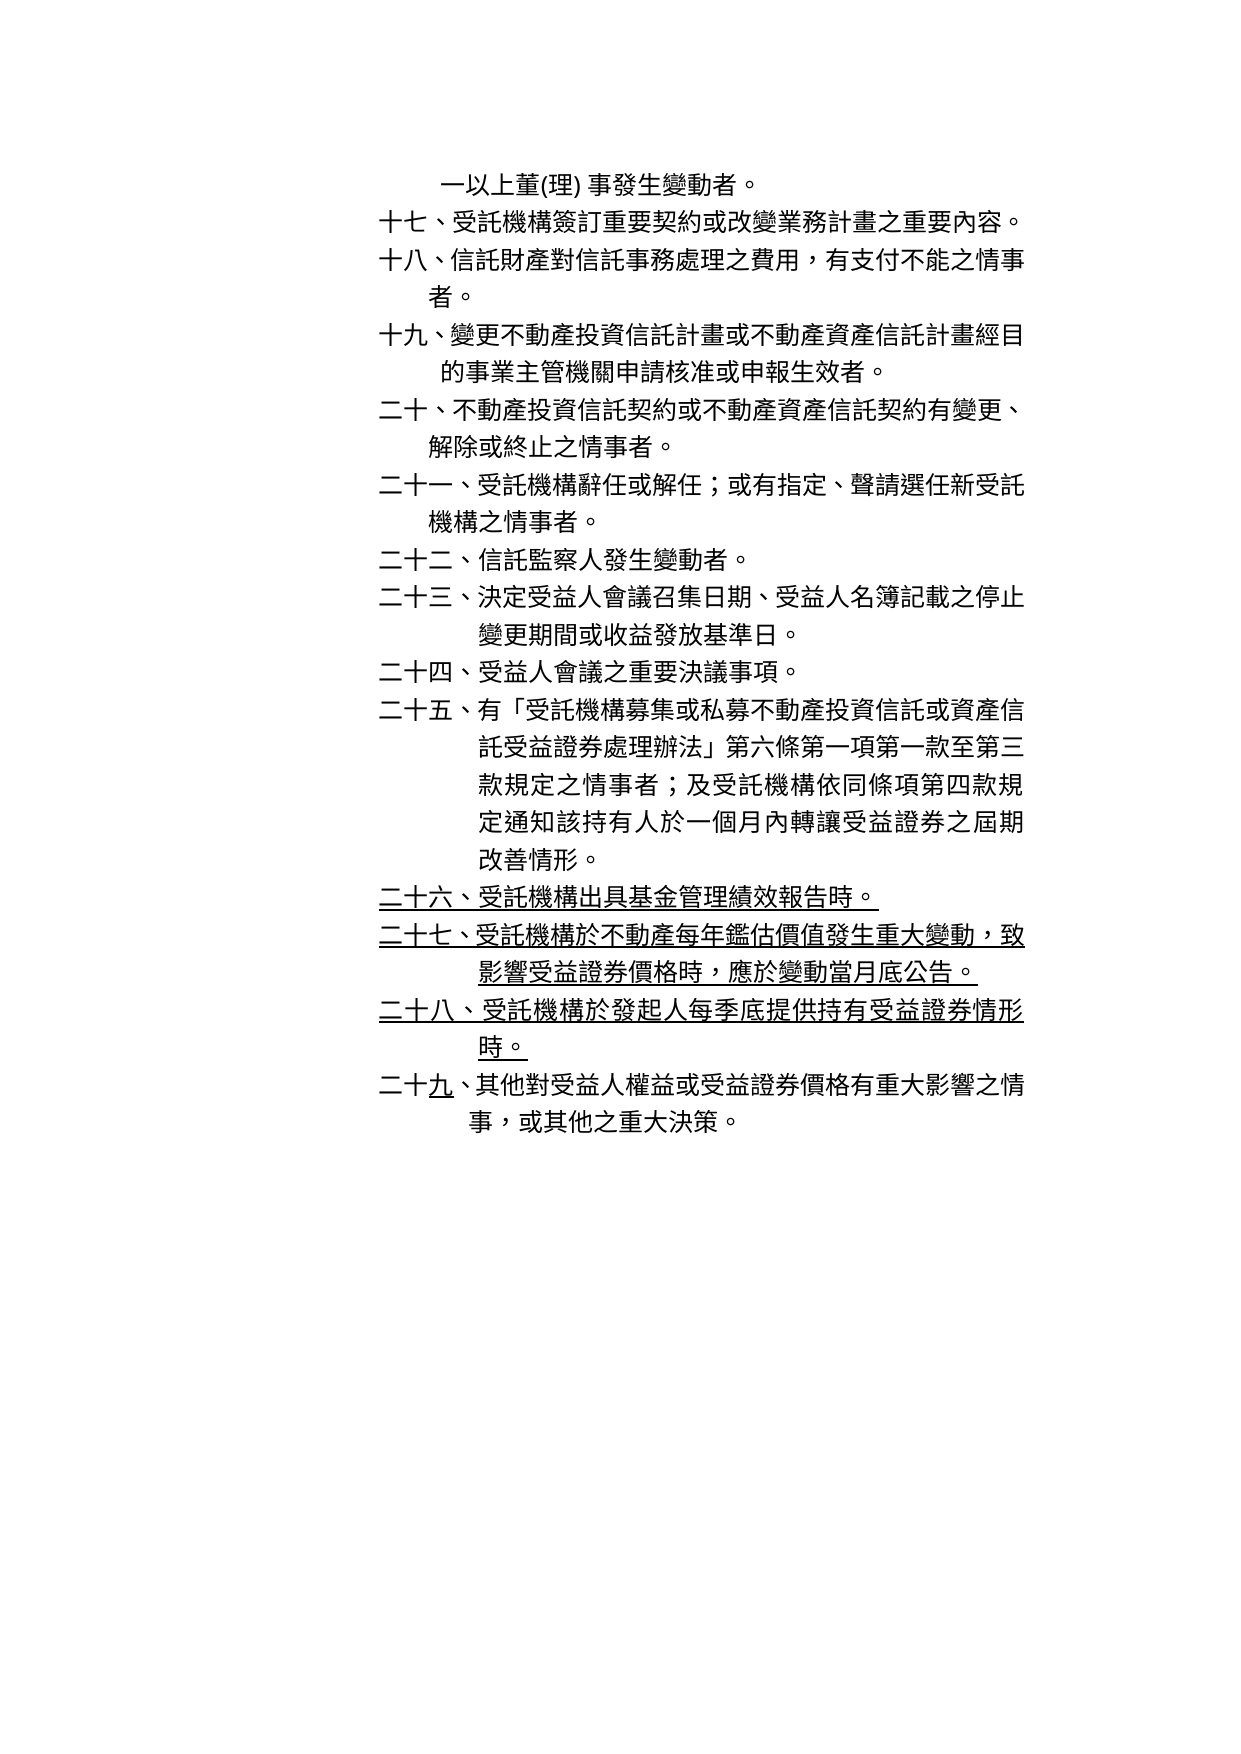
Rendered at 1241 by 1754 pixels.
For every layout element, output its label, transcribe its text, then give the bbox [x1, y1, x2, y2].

table_header [209, 1177, 1015, 1211]
table_cell [209, 1211, 1015, 1248]
table_header 一以上董(理) 事發生變動者。 十七、受託機構簽訂重要契約或改變業務計畫之重要內容。 十八、信託財產對信託事務處理之費用，有支付不能之情事者。 十九、變更不動產投資信託計畫或不動產資產信託計畫經目的事業主管機關申請核准或申報生效者。 二十、不動產投資信託契約或不動產資產信託契約有變更、解除或終止之情事者。 二十一、受託機構辭任或解任；或有指定、聲請選任新受託機構之情事者。 二十二、信託監察人發生變動者。 二十三、決定受益人會議召集日期、受益人名簿記載之停止變更期間或收益發放基準日。 二十四、受益人會議之重要決議事項。 二十五、有「受託機構募集或私募不動產投資信託或資產信託受益證券處理辦法」第六條第一項第一款至第三款規定之情事者；及受託機構依同條項第四款規定通知該持有人於一個月內轉讓受益證券之屆期改善情形。 二十六、受託機構出具基金管理績效報告時。 二十七、受託機構於不動產每年鑑估價值發生重大變動，致影響受益證券價格時，應於變動當月底公告。 二十八、受託機構於發起人每季底提供持有受益證券情形時。 二十九、其他對受益人權益或受益證券價格有重大影響之情事，或其他之重大決策。 [209, 165, 1031, 1177]
table_cell [1026, 1177, 1031, 1248]
table_cell [1015, 1177, 1021, 1248]
table_cell [1021, 1177, 1026, 1248]
